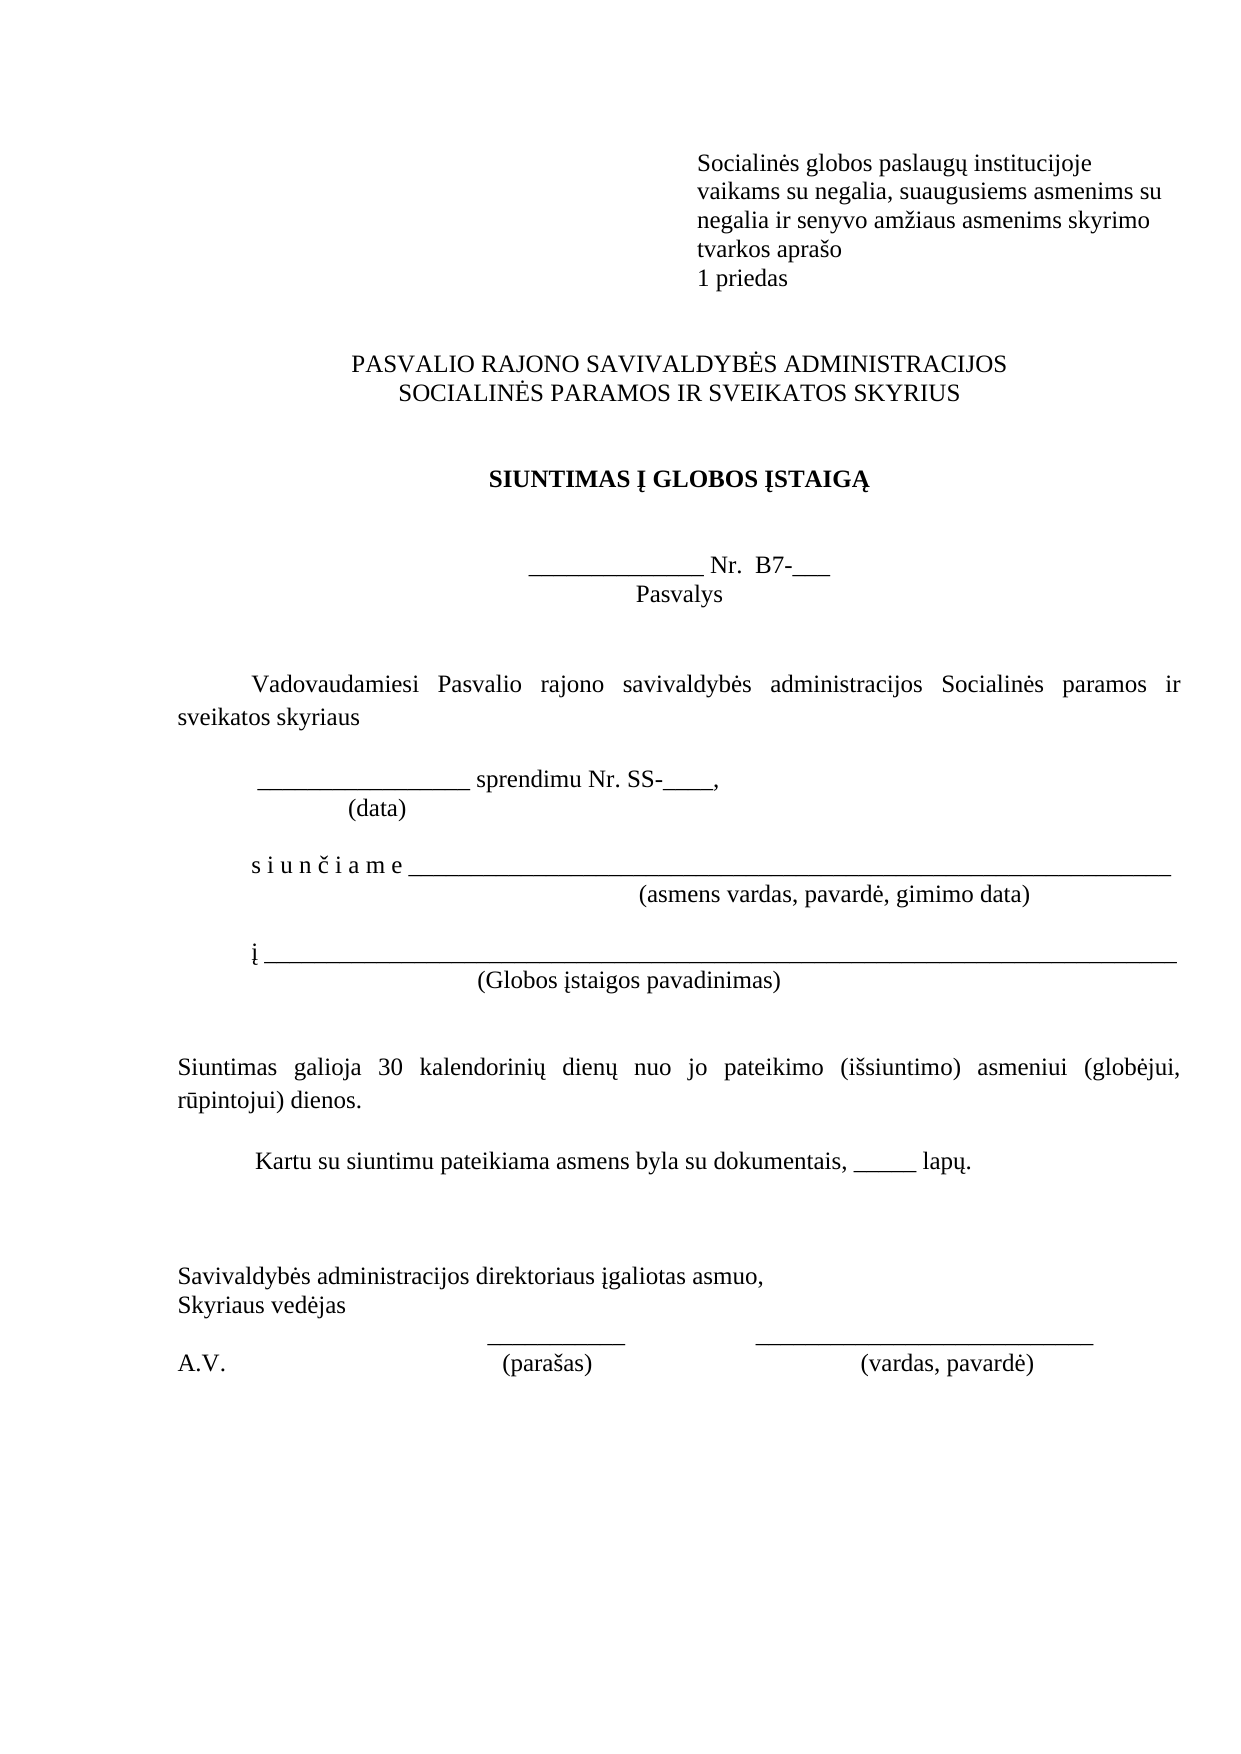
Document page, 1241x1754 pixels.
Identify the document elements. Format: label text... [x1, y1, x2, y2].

text Savivaldybės administracijos direktoriaus įgaliotas asmuo, [177, 1261, 1181, 1290]
text SIUNTIMAS Į GLOBOS ĮSTAIGĄ [177, 464, 1181, 493]
text 1 priedas [697, 263, 1181, 291]
text vaikams su negalia, suaugusiems asmenims su [697, 176, 1181, 205]
text tvarkos aprašo [697, 234, 1181, 263]
text Socialinės globos paslaugų institucijoje [697, 148, 1181, 176]
text ___________ ___________________________ [177, 1319, 1181, 1348]
text Siuntimas galioja 30 kalendorinių dienų nuo jo pateikimo (išsiuntimo) asmeniui (globėjui, rūpintojui) dienos. [177, 1052, 1181, 1113]
text _________________ sprendimu Nr. SS-____, [177, 764, 1181, 793]
text A.V. (parašas) (vardas, pavardė) [177, 1348, 1181, 1376]
text SOCIALINĖS PARAMOS IR SVEIKATOS SKYRIUS [177, 378, 1181, 406]
text (data) [177, 793, 1181, 822]
text PASVALIO RAJONO SAVIVALDYBĖS ADMINISTRACIJOS [177, 349, 1181, 378]
text Skyriaus vedėjas [177, 1290, 1181, 1319]
text Pasvalys [177, 579, 1181, 608]
text Kartu su siuntimu pateikiama asmens byla su dokumentais, _____ lapų. [177, 1146, 1181, 1175]
text negalia ir senyvo amžiaus asmenims skyrimo [697, 205, 1181, 234]
text ______________ Nr. B7-___ [177, 550, 1181, 579]
text (asmens vardas, pavardė, gimimo data) [177, 879, 1181, 908]
text (Globos įstaigos pavadinimas) [177, 965, 1181, 994]
text į _________________________________________________________________________ [177, 937, 1181, 965]
text s i u n č i a m e _____________________________________________________________ [177, 850, 1181, 879]
text Vadovaudamiesi Pasvalio rajono savivaldybės administracijos Socialinės paramos ir sveikatos skyriaus [177, 669, 1181, 731]
